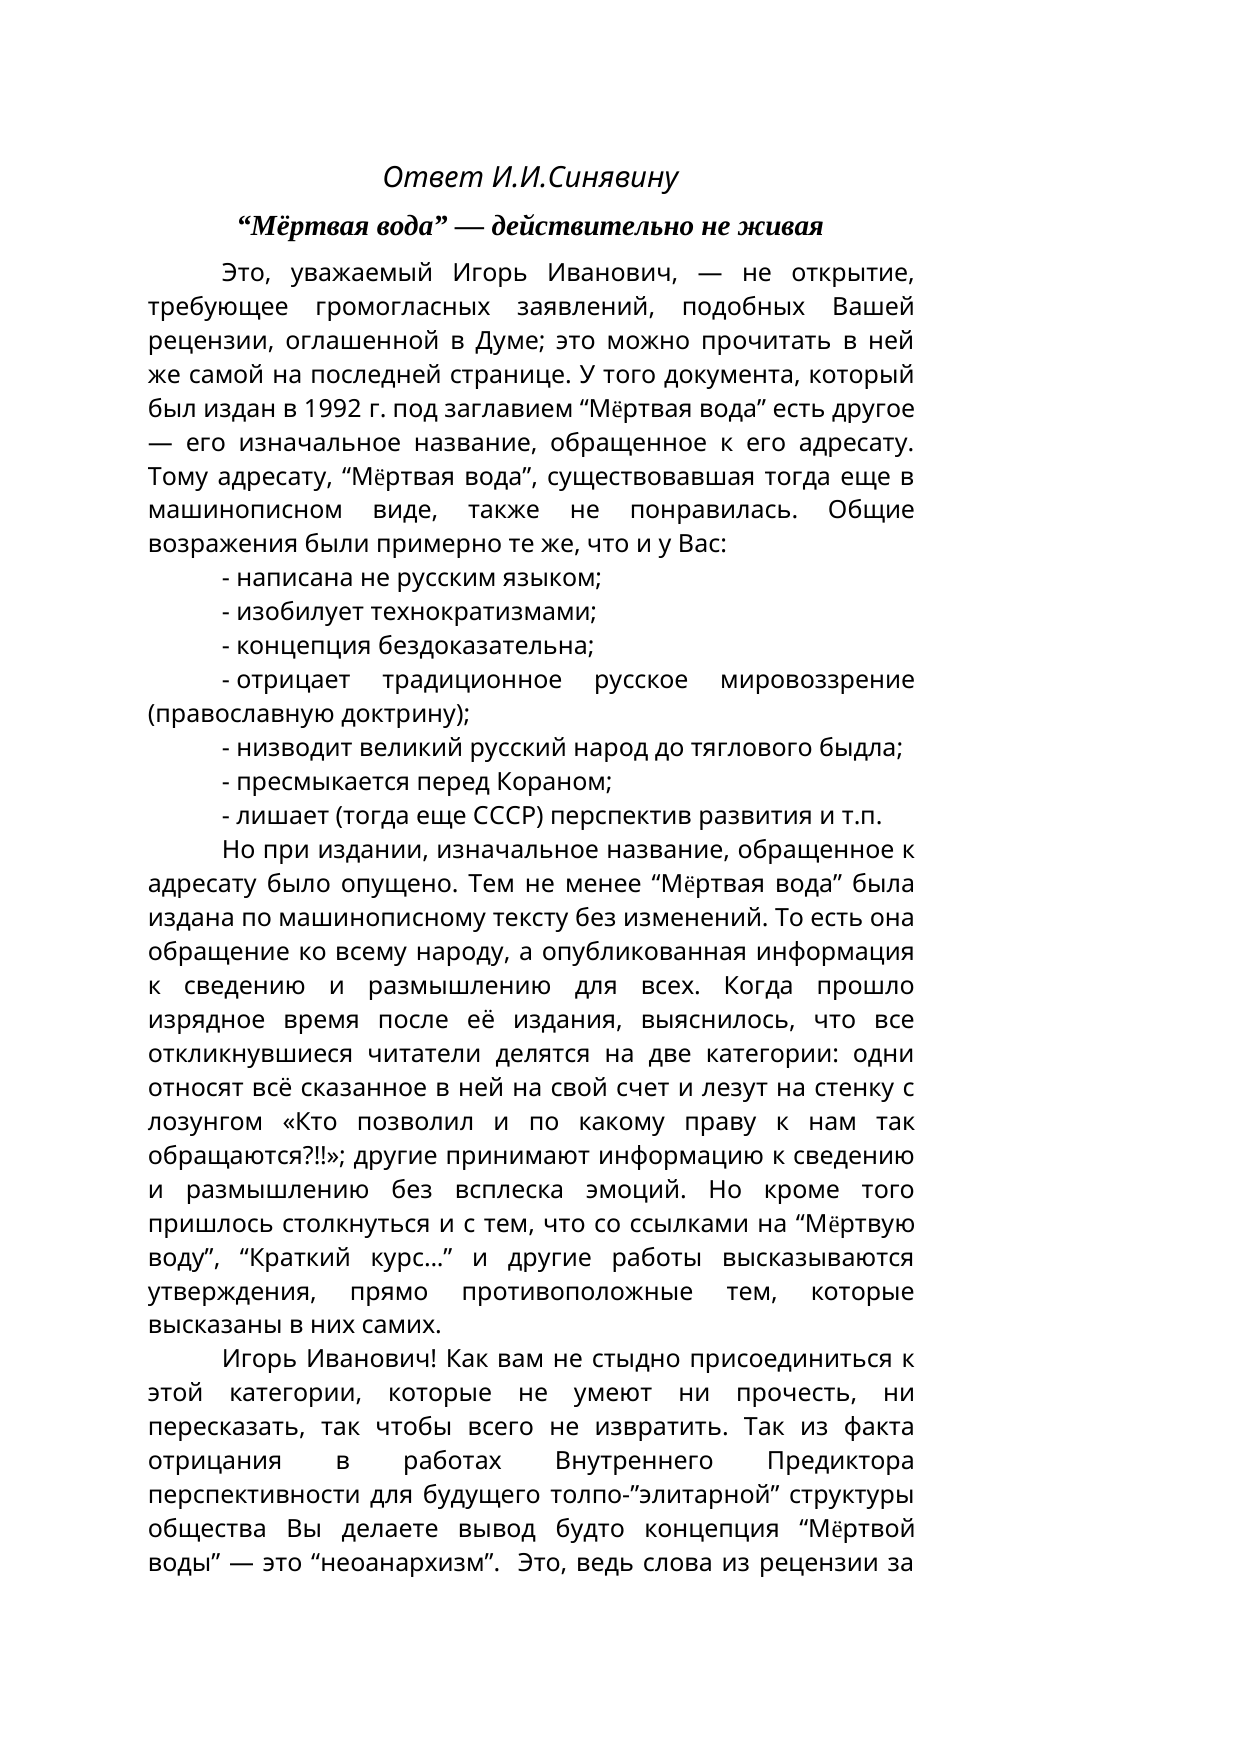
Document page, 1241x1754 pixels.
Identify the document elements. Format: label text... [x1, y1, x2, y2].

text Это, уважаемый Игорь Иванович, — не открытие, требующее громогласных заявлений, подобных Вашей рецензии, оглашенной в Думе; это можно прочитать в ней же самой на последней странице. У того документа, который был издан в 1992 г. под заглавием “Мёртвая вода” есть другое — его изначальное название, обращенное к его адресату. Тому адресату, “Мёртвая вода”, существовавшая тогда еще в машинописном виде, также не понравилась. Общие возражения были примерно те же, что и у Вас: [148, 255, 915, 560]
text Но при издании, изначальное название, обращенное к адресату было опущено. Тем не менее “Мёртвая вода” была издана по машинописному тексту без изменений. То есть она обращение ко всему народу, а опубликованная информация к сведению и размышлению для всех. Когда прошло изрядное время после её издания, выяснилось, что все откликнувшиеся читатели делятся на две категории: одни относят всё сказанное в ней на свой счет и лезут на стенку с лозунгом «Кто позволил и по какому праву к нам так обращаются?!!»; другие принимают информацию к сведению и размышлению без всплеска эмоций. Но кроме того пришлось столкнуться и с тем, что со ссылками на “Мёртвую воду”, “Краткий курс...” и другие работы высказываются утверждения, прямо противоположные тем, которые высказаны в них самих. [148, 832, 915, 1341]
text “Мёртвая вода” — действительно не живая [148, 209, 915, 242]
text - пресмыкается перед Кораном; [148, 764, 915, 798]
text - лишает (тогда еще СССР) перспектив развития и т.п. [148, 798, 915, 832]
text - изобилует технократизмами; [148, 594, 915, 628]
text - концепция бездоказательна; [148, 628, 915, 662]
text - отрицает традиционное русское мировоззрение (православную доктрину); [148, 662, 915, 730]
text - написана не русским языком; [148, 560, 915, 594]
text Игорь Иванович! Как вам не стыдно присоединиться к этой категории, которые не умеют ни прочесть, ни пересказать, так чтобы всего не извратить. Так из факта отрицания в работах Внутреннего Предиктора перспективности для будущего толпо-”элитарной” структуры общества Вы делаете вывод будто концепция “Мёртвой воды” — это “неоанархизм”. Это, ведь слова из рецензии за [148, 1341, 915, 1579]
text - низводит великий русский народ до тяглового быдла; [148, 730, 915, 764]
text Ответ И.И.Синявину [148, 157, 915, 196]
